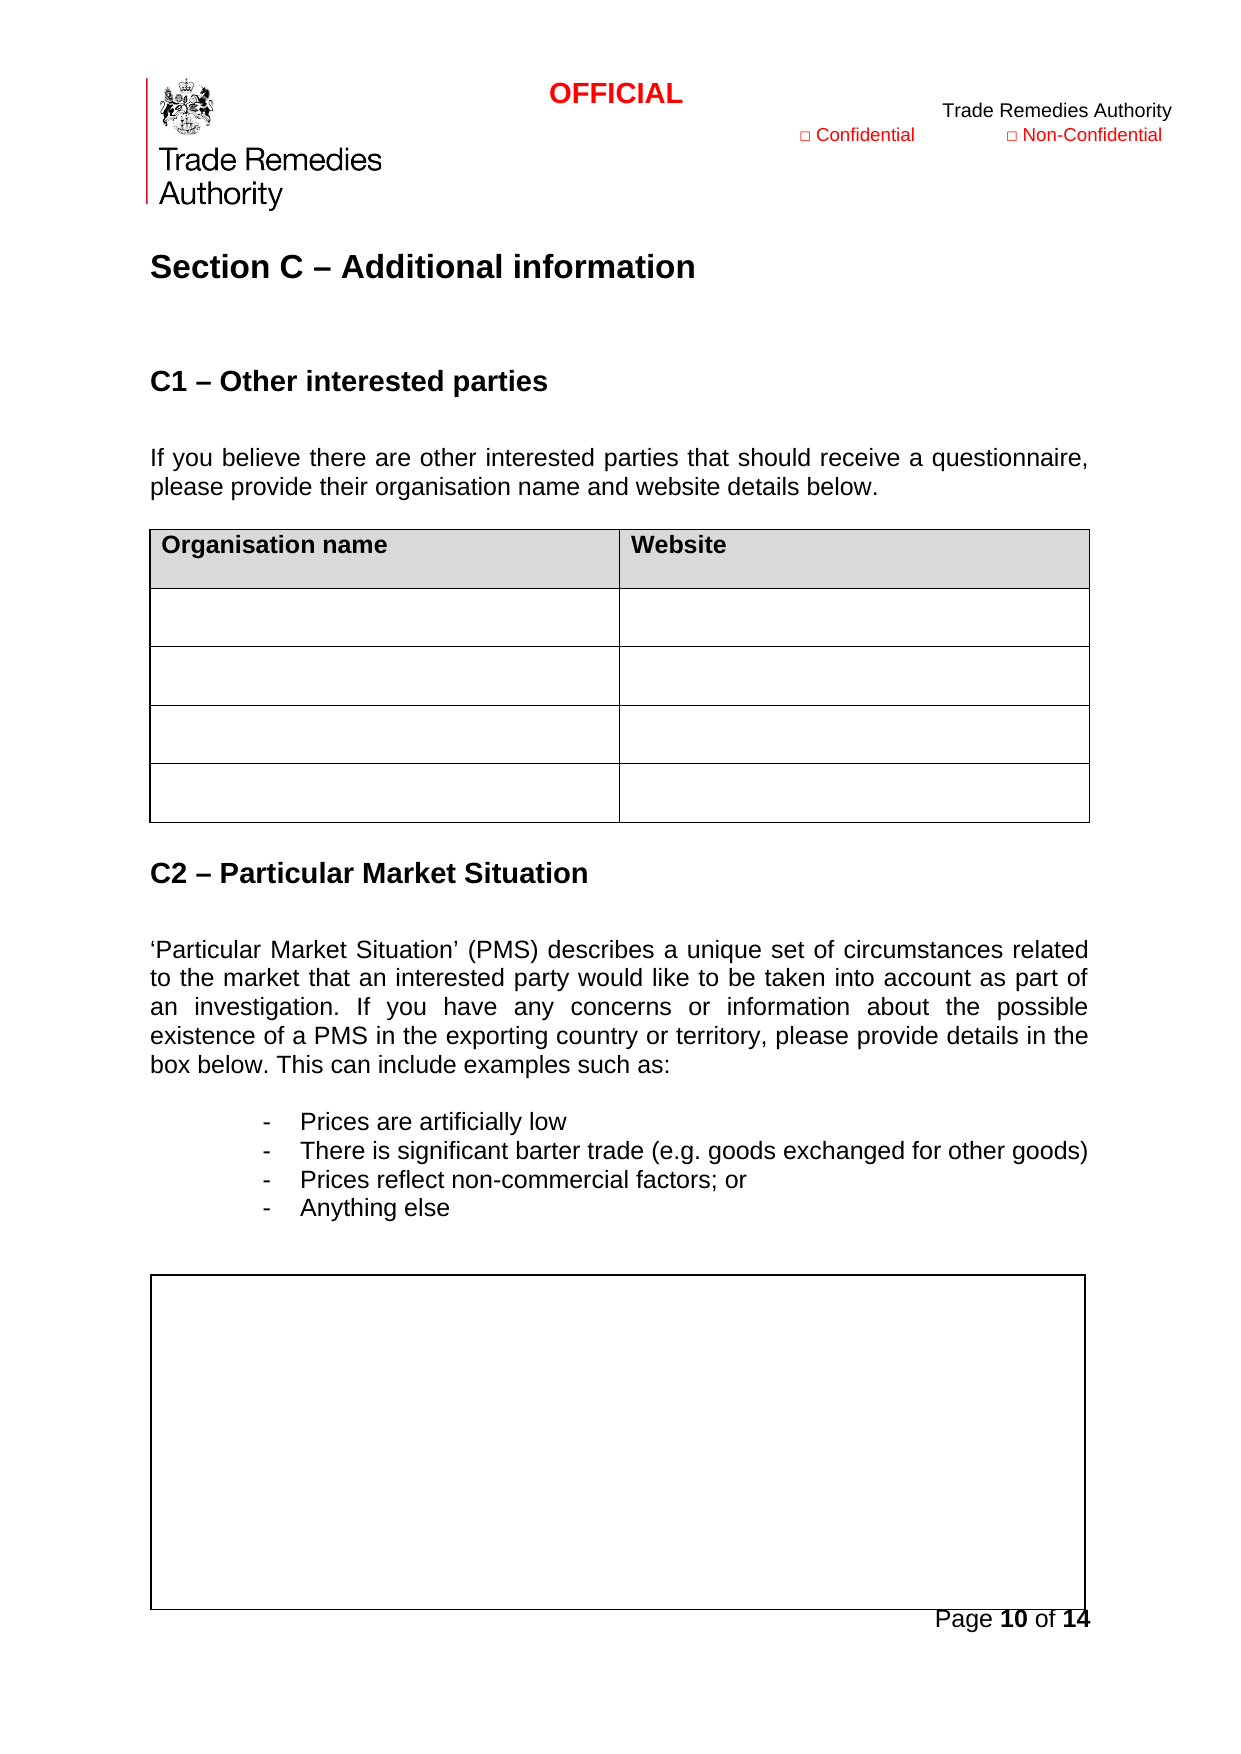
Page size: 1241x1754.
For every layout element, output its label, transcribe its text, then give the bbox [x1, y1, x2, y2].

subtitle Section C – Additional information [150, 247, 1090, 286]
table_header Website [620, 530, 1089, 588]
table_cell [620, 647, 1089, 705]
table_cell [620, 706, 1089, 763]
list Anything else [262, 1193, 1090, 1222]
table_cell [620, 764, 1089, 822]
text ‘Particular Market Situation’ (PMS) describes a unique set of circumstances related to the market that an interested party would like to be taken into account as part of an investigation. If you have any concerns or information about the possible existence of a PMS in the exporting country or territory, please provide details in the box below. This can include examples such as: [150, 935, 1090, 1078]
table_cell [151, 647, 619, 705]
table_cell [151, 589, 619, 646]
table_cell [151, 764, 619, 822]
text If you believe there are other interested parties that should receive a questionnaire, please provide their organisation name and website details below. [150, 443, 1090, 500]
list Prices reflect non-commercial factors; or [262, 1165, 1090, 1193]
subtitle C2 – Particular Market Situation [150, 856, 1090, 889]
list Prices are artificially low [262, 1107, 1090, 1136]
table_header Organisation name [151, 530, 619, 588]
list There is significant barter trade (e.g. goods exchanged for other goods) [262, 1136, 1090, 1165]
table_cell [620, 589, 1089, 646]
table_cell [151, 706, 619, 763]
subtitle C1 – Other interested parties [150, 364, 1090, 397]
